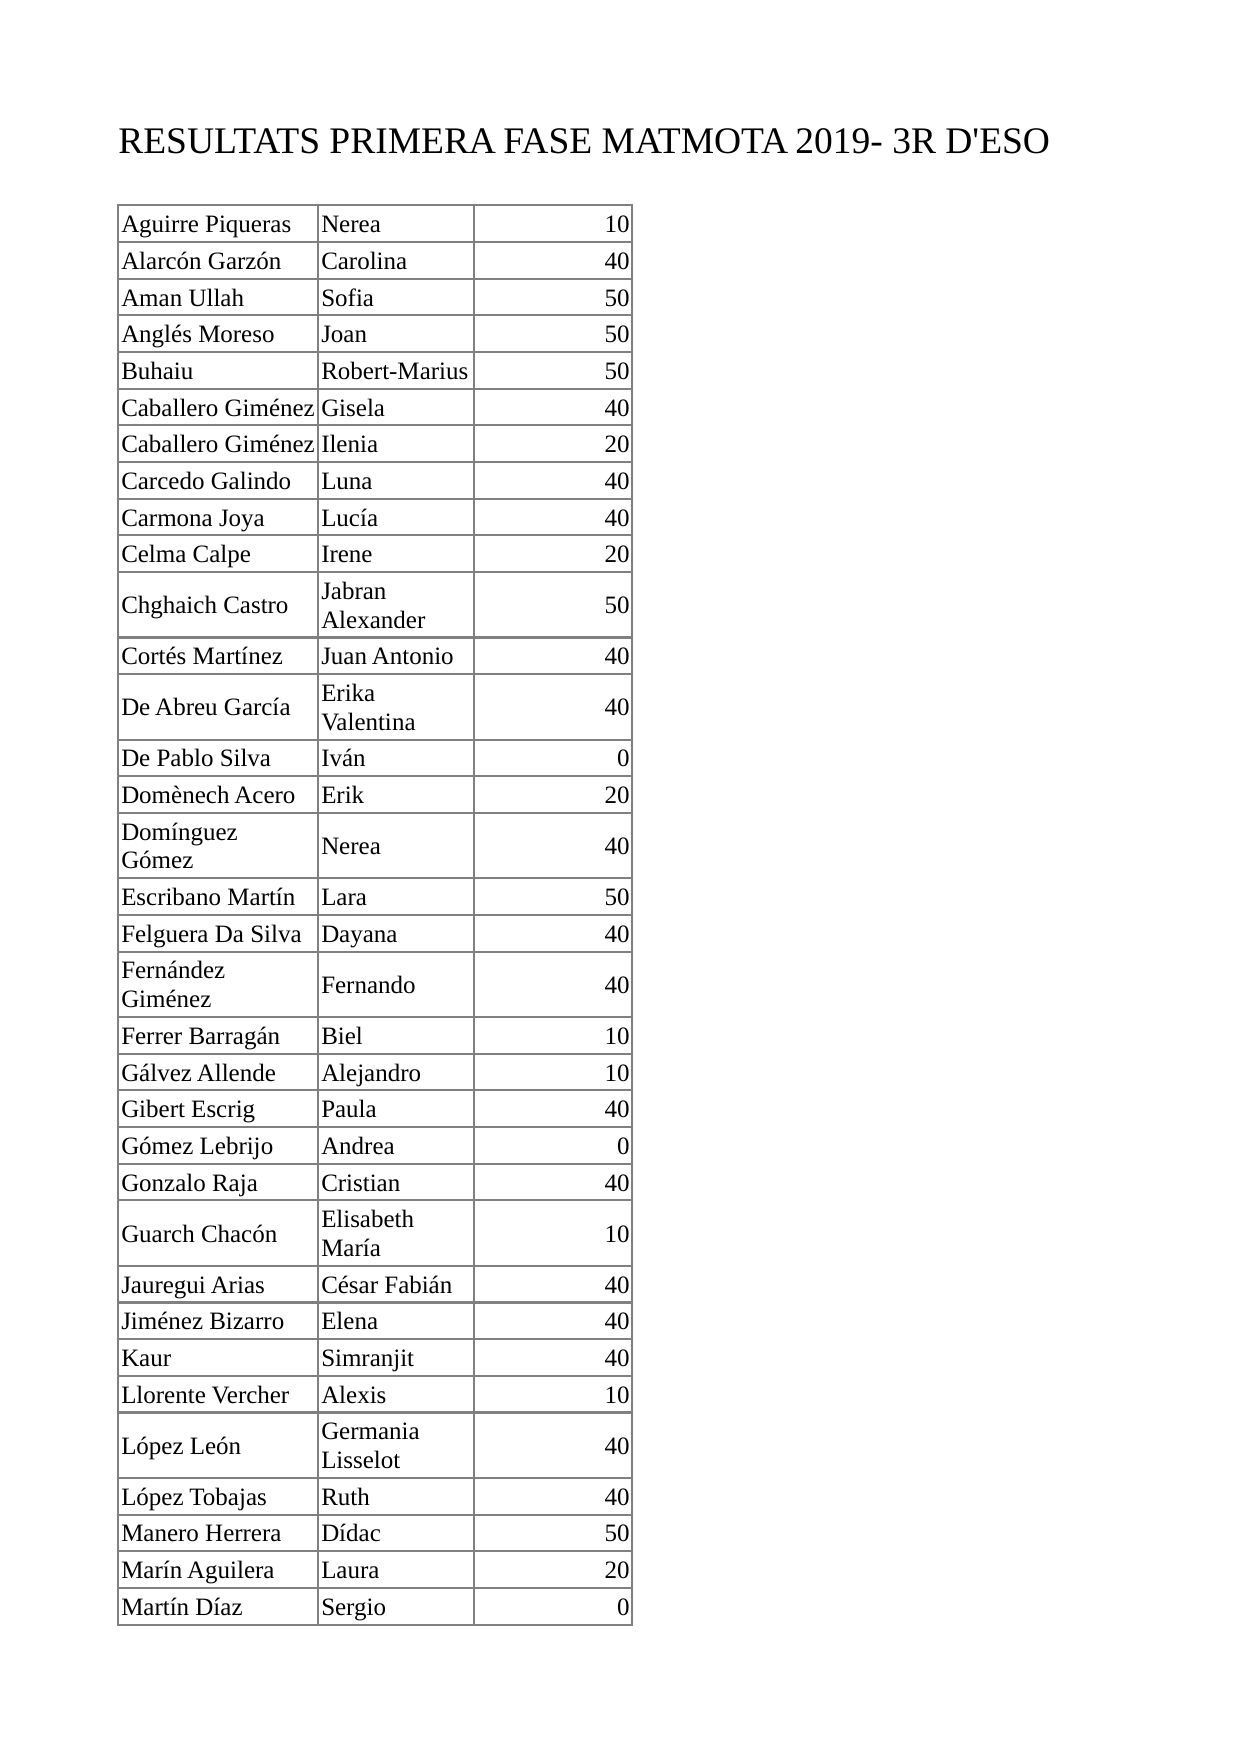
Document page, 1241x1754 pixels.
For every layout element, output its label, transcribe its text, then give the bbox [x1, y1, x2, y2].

table_cell Jiménez Bizarro [119, 1304, 317, 1338]
table_cell 40 [475, 639, 631, 673]
table_cell Dayana [319, 916, 473, 951]
table_cell 40 [475, 1304, 631, 1338]
table_cell Luna [319, 463, 473, 498]
table_cell Germania Lisselot [319, 1414, 473, 1477]
table_cell Jauregui Arias [119, 1267, 317, 1301]
table_cell 50 [475, 879, 631, 914]
table_cell Celma Calpe [119, 536, 317, 571]
table_cell Caballero Giménez [119, 390, 317, 424]
table_cell Andrea [319, 1128, 473, 1163]
table_cell Marín Aguilera [119, 1552, 317, 1587]
table_header Nerea [319, 206, 473, 241]
table_cell Guarch Chacón [119, 1201, 317, 1265]
text RESULTATS PRIMERA FASE MATMOTA 2019- 3R D'ESO [118, 118, 1122, 161]
table_cell 20 [475, 536, 631, 571]
table_cell Elisabeth María [319, 1201, 473, 1265]
table_cell Lucía [319, 500, 473, 534]
table_cell 20 [475, 426, 631, 461]
table_cell 40 [475, 1479, 631, 1513]
table_cell 10 [475, 1377, 631, 1411]
table_cell 40 [475, 1091, 631, 1126]
table_cell Aman Ullah [119, 280, 317, 314]
table_cell Cortés Martínez [119, 639, 317, 673]
table_cell 20 [475, 777, 631, 812]
table_cell Irene [319, 536, 473, 571]
table_cell 10 [475, 1018, 631, 1053]
table_cell Jabran Alexander [319, 573, 473, 636]
table_cell Robert-Marius [319, 353, 473, 388]
table_cell Alejandro [319, 1055, 473, 1089]
table_cell 40 [475, 1165, 631, 1199]
table_cell 50 [475, 280, 631, 314]
table_cell 40 [475, 1414, 631, 1477]
table_cell 40 [475, 953, 631, 1016]
table_cell 50 [475, 573, 631, 636]
table_cell 40 [475, 814, 631, 877]
table_cell Erik [319, 777, 473, 812]
table_cell Gómez Lebrijo [119, 1128, 317, 1163]
table_cell López León [119, 1414, 317, 1477]
table_cell Caballero Giménez [119, 426, 317, 461]
table_cell Cristian [319, 1165, 473, 1199]
table_cell Domènech Acero [119, 777, 317, 812]
table_cell Gálvez Allende [119, 1055, 317, 1089]
table_cell Alexis [319, 1377, 473, 1411]
table_cell De Pablo Silva [119, 741, 317, 775]
table_cell Chghaich Castro [119, 573, 317, 636]
table_cell Iván [319, 741, 473, 775]
table_cell Martín Díaz [119, 1589, 317, 1623]
table_cell Sergio [319, 1589, 473, 1623]
table_cell 0 [475, 1589, 631, 1623]
table_cell Nerea [319, 814, 473, 877]
table_cell 50 [475, 353, 631, 388]
table_cell Joan [319, 316, 473, 351]
table_cell Anglés Moreso [119, 316, 317, 351]
table_cell Carmona Joya [119, 500, 317, 534]
table_cell Alarcón Garzón [119, 243, 317, 278]
table_cell 40 [475, 500, 631, 534]
table_cell Kaur [119, 1340, 317, 1375]
table_cell Gonzalo Raja [119, 1165, 317, 1199]
table_cell Simranjit [319, 1340, 473, 1375]
table_cell Fernando [319, 953, 473, 1016]
table_cell 40 [475, 390, 631, 424]
table_cell 0 [475, 741, 631, 775]
table_cell Laura [319, 1552, 473, 1587]
table_cell 40 [475, 916, 631, 951]
table_cell Domínguez Gómez [119, 814, 317, 877]
table_cell 0 [475, 1128, 631, 1163]
table_cell López Tobajas [119, 1479, 317, 1513]
table_cell 40 [475, 243, 631, 278]
table_cell Erika Valentina [319, 675, 473, 738]
table_cell César Fabián [319, 1267, 473, 1301]
table_cell Biel [319, 1018, 473, 1053]
table_cell Gibert Escrig [119, 1091, 317, 1126]
table_cell Buhaiu [119, 353, 317, 388]
table_cell Carolina [319, 243, 473, 278]
table_cell Elena [319, 1304, 473, 1338]
table_cell 50 [475, 1516, 631, 1550]
table_cell Ruth [319, 1479, 473, 1513]
table_cell Felguera Da Silva [119, 916, 317, 951]
table_cell Juan Antonio [319, 639, 473, 673]
table_cell 40 [475, 463, 631, 498]
table_cell 10 [475, 1055, 631, 1089]
table_cell 10 [475, 1201, 631, 1265]
table_cell Ferrer Barragán [119, 1018, 317, 1053]
table_cell Gisela [319, 390, 473, 424]
table_cell 20 [475, 1552, 631, 1587]
table_cell Fernández Giménez [119, 953, 317, 1016]
table_cell De Abreu García [119, 675, 317, 738]
table_cell Sofia [319, 280, 473, 314]
table_cell 40 [475, 1340, 631, 1375]
table_cell Ilenia [319, 426, 473, 461]
table_header 10 [475, 206, 631, 241]
table_cell Dídac [319, 1516, 473, 1550]
table_cell Lara [319, 879, 473, 914]
table_cell Llorente Vercher [119, 1377, 317, 1411]
table_cell 40 [475, 675, 631, 738]
table_header Aguirre Piqueras [119, 206, 317, 241]
table_cell Escribano Martín [119, 879, 317, 914]
table_cell 50 [475, 316, 631, 351]
table_cell Manero Herrera [119, 1516, 317, 1550]
table_cell Carcedo Galindo [119, 463, 317, 498]
table_cell 40 [475, 1267, 631, 1301]
table_cell Paula [319, 1091, 473, 1126]
